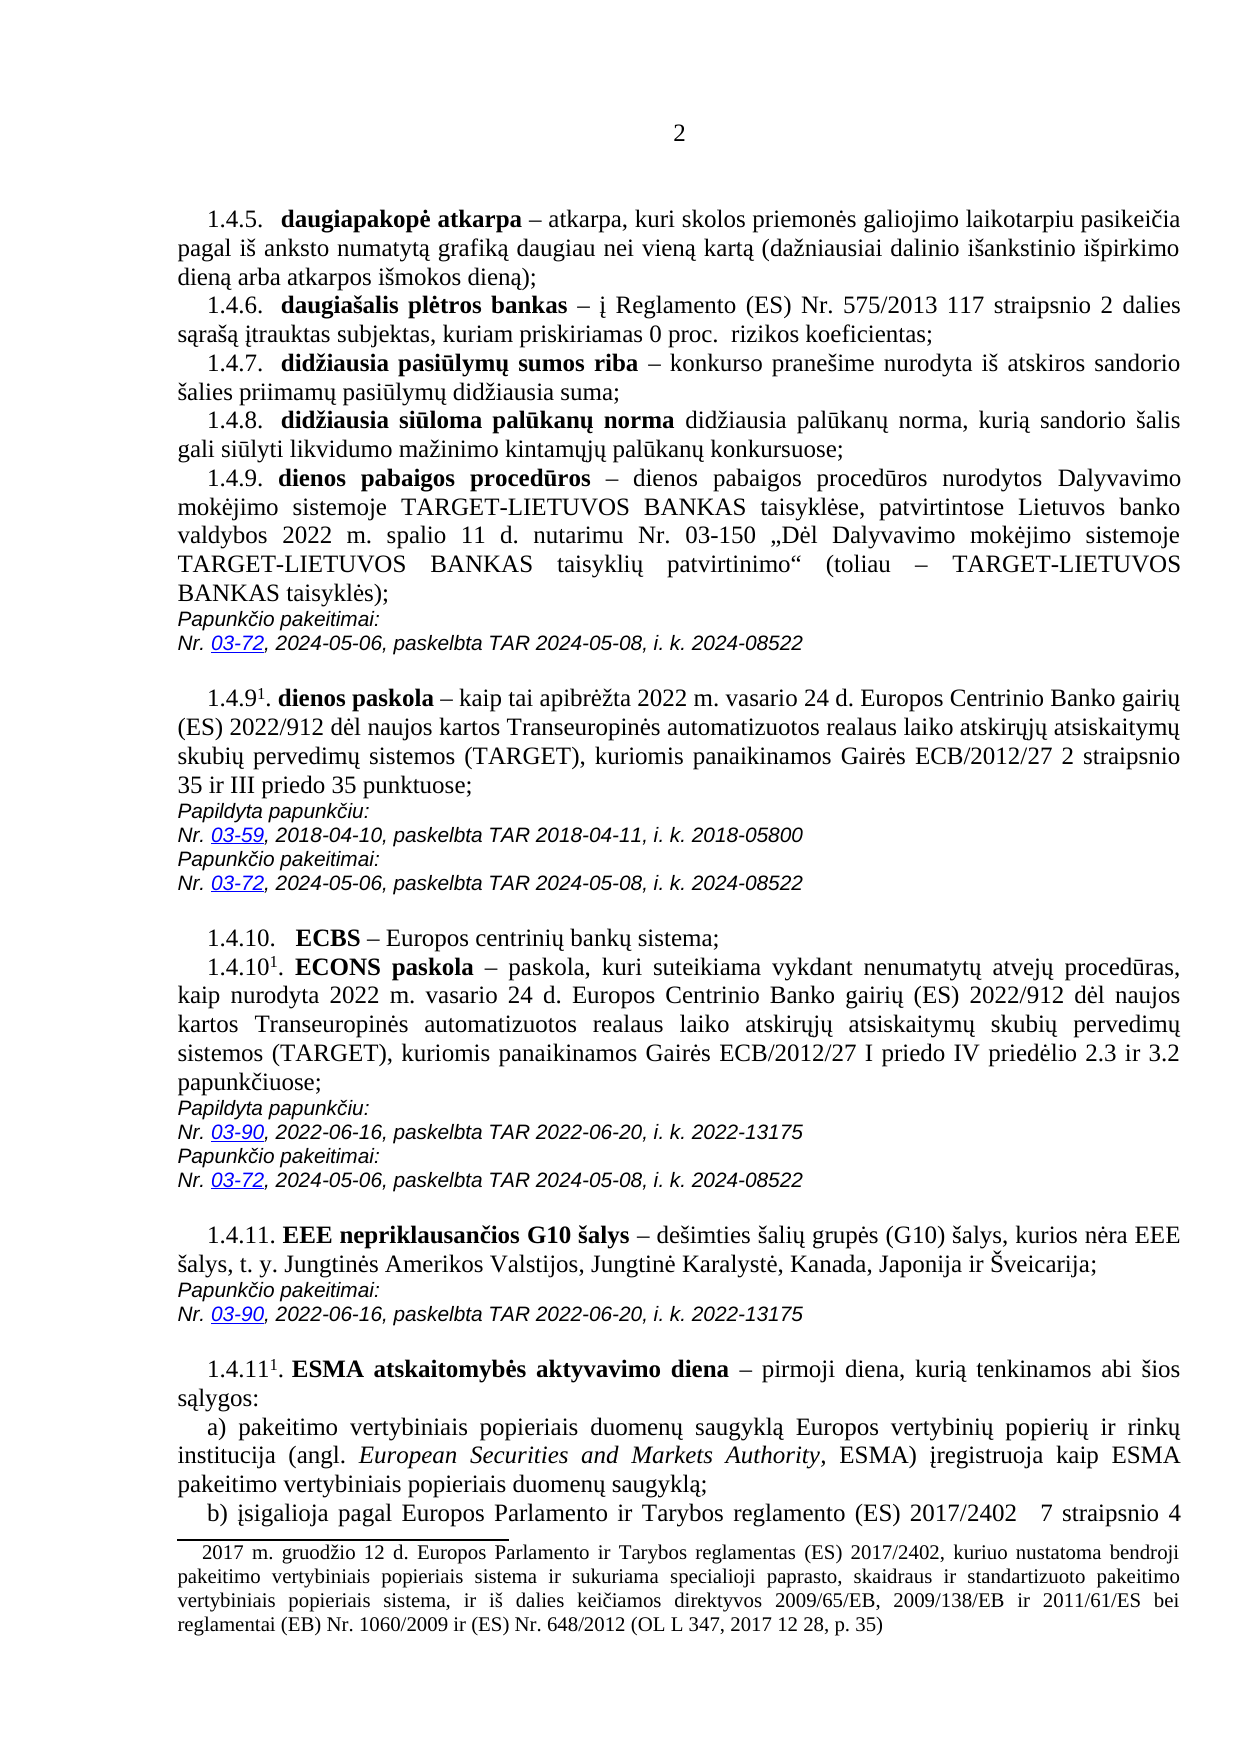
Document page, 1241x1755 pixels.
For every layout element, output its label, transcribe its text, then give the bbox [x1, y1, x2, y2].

text Papunkčio pakeitimai: [177, 1143, 1181, 1167]
text Nr. 03-72, 2024-05-06, paskelbta TAR 2024-05-08, i. k. 2024-08522 [177, 631, 1181, 655]
text 1.4.5. daugiapakopė atkarpa – atkarpa, kuri skolos priemonės galiojimo laikotarpiu pasikeičia pagal iš anksto numatytą grafiką daugiau nei vieną kartą (dažniausiai dalinio išankstinio išpirkimo dieną arba atkarpos išmokos dieną); [177, 204, 1181, 291]
text 1.4.11. EEE nepriklausančios G10 šalys – dešimties šalių grupės (G10) šalys, kurios nėra EEE šalys, t. y. Jungtinės Amerikos Valstijos, Jungtinė Karalystė, Kanada, Japonija ir Šveicarija; [177, 1220, 1181, 1278]
text 1.4.101. ECONS paskola – paskola, kuri suteikiama vykdant nenumatytų atvejų procedūras, kaip nurodyta 2022 m. vasario 24 d. Europos Centrinio Banko gairių (ES) 2022/912 dėl naujos kartos Transeuropinės automatizuotos realaus laiko atskirųjų atsiskaitymų skubių pervedimų sistemos (TARGET), kuriomis panaikinamos Gairės ECB/2012/27 I priedo IV priedėlio 2.3 ir 3.2 papunkčiuose; [177, 952, 1181, 1096]
text Papunkčio pakeitimai: [177, 846, 1181, 870]
text 1.4.91. dienos paskola – kaip tai apibrėžta 2022 m. vasario 24 d. Europos Centrinio Banko gairių (ES) 2022/912 dėl naujos kartos Transeuropinės automatizuotos realaus laiko atskirųjų atsiskaitymų skubių pervedimų sistemos (TARGET), kuriomis panaikinamos Gairės ECB/2012/27 2 straipsnio 35 ir III priedo 35 punktuose; [177, 683, 1181, 798]
text Papildyta papunkčiu: [177, 1096, 1181, 1119]
text Nr. 03-72, 2024-05-06, paskelbta TAR 2024-05-08, i. k. 2024-08522 [177, 870, 1181, 894]
text 1.4.8. didžiausia siūloma palūkanų norma didžiausia palūkanų norma, kurią sandorio šalis gali siūlyti likvidumo mažinimo kintamųjų palūkanų konkursuose; [177, 406, 1181, 463]
text b) įsigalioja pagal Europos Parlamento ir Tarybos reglamento (ES) 2017/2402 7 straipsnio 4 [177, 1498, 1181, 1527]
text Nr. 03-72, 2024-05-06, paskelbta TAR 2024-05-08, i. k. 2024-08522 [177, 1167, 1181, 1191]
text 1.4.111. ESMA atskaitomybės aktyvavimo diena – pirmoji diena, kurią tenkinamos abi šios sąlygos: [177, 1354, 1181, 1412]
text 1.4.7. didžiausia pasiūlymų sumos riba – konkurso pranešime nurodyta iš atskiros sandorio šalies priimamų pasiūlymų didžiausia suma; [177, 348, 1181, 406]
text Nr. 03-90, 2022-06-16, paskelbta TAR 2022-06-20, i. k. 2022-13175 [177, 1302, 1181, 1326]
text Papunkčio pakeitimai: [177, 1278, 1181, 1302]
text Nr. 03-59, 2018-04-10, paskelbta TAR 2018-04-11, i. k. 2018-05800 [177, 822, 1181, 846]
text Papildyta papunkčiu: [177, 798, 1181, 822]
text 1.4.6. daugiašalis plėtros bankas – į Reglamento (ES) Nr. 575/2013 117 straipsnio 2 dalies sąrašą įtrauktas subjektas, kuriam priskiriamas 0 proc. rizikos koeficientas; [177, 291, 1181, 348]
text Papunkčio pakeitimai: [177, 607, 1181, 631]
text Nr. 03-90, 2022-06-16, paskelbta TAR 2022-06-20, i. k. 2022-13175 [177, 1119, 1181, 1143]
text a) pakeitimo vertybiniais popieriais duomenų saugyklą Europos vertybinių popierių ir rinkų institucija (angl. European Securities and Markets Authority, ESMA) įregistruoja kaip ESMA pakeitimo vertybiniais popieriais duomenų saugyklą; [177, 1412, 1181, 1498]
text 1.4.9. dienos pabaigos procedūros – dienos pabaigos procedūros nurodytos Dalyvavimo mokėjimo sistemoje TARGET-LIETUVOS BANKAS taisyklėse, patvirtintose Lietuvos banko valdybos 2022 m. spalio 11 d. nutarimu Nr. 03-150 „Dėl Dalyvavimo mokėjimo sistemoje TARGET-LIETUVOS BANKAS taisyklių patvirtinimo“ (toliau – TARGET-LIETUVOS BANKAS taisyklės); [177, 463, 1181, 607]
text 2017 m. gruodžio 12 d. Europos Parlamento ir Tarybos reglamentas (ES) 2017/2402, kuriuo nustatoma bendroji pakeitimo vertybiniais popieriais sistema ir sukuriama specialioji paprasto, skaidraus ir standartizuoto pakeitimo vertybiniais popieriais sistema, ir iš dalies keičiamos direktyvos 2009/65/EB, 2009/138/EB ir 2011/61/ES bei reglamentai (EB) Nr. 1060/2009 ir (ES) Nr. 648/2012 (OL L 347, 2017 12 28, p. 35) [177, 1540, 1181, 1636]
text 1.4.10. ECBS – Europos centrinių bankų sistema; [177, 923, 1181, 952]
